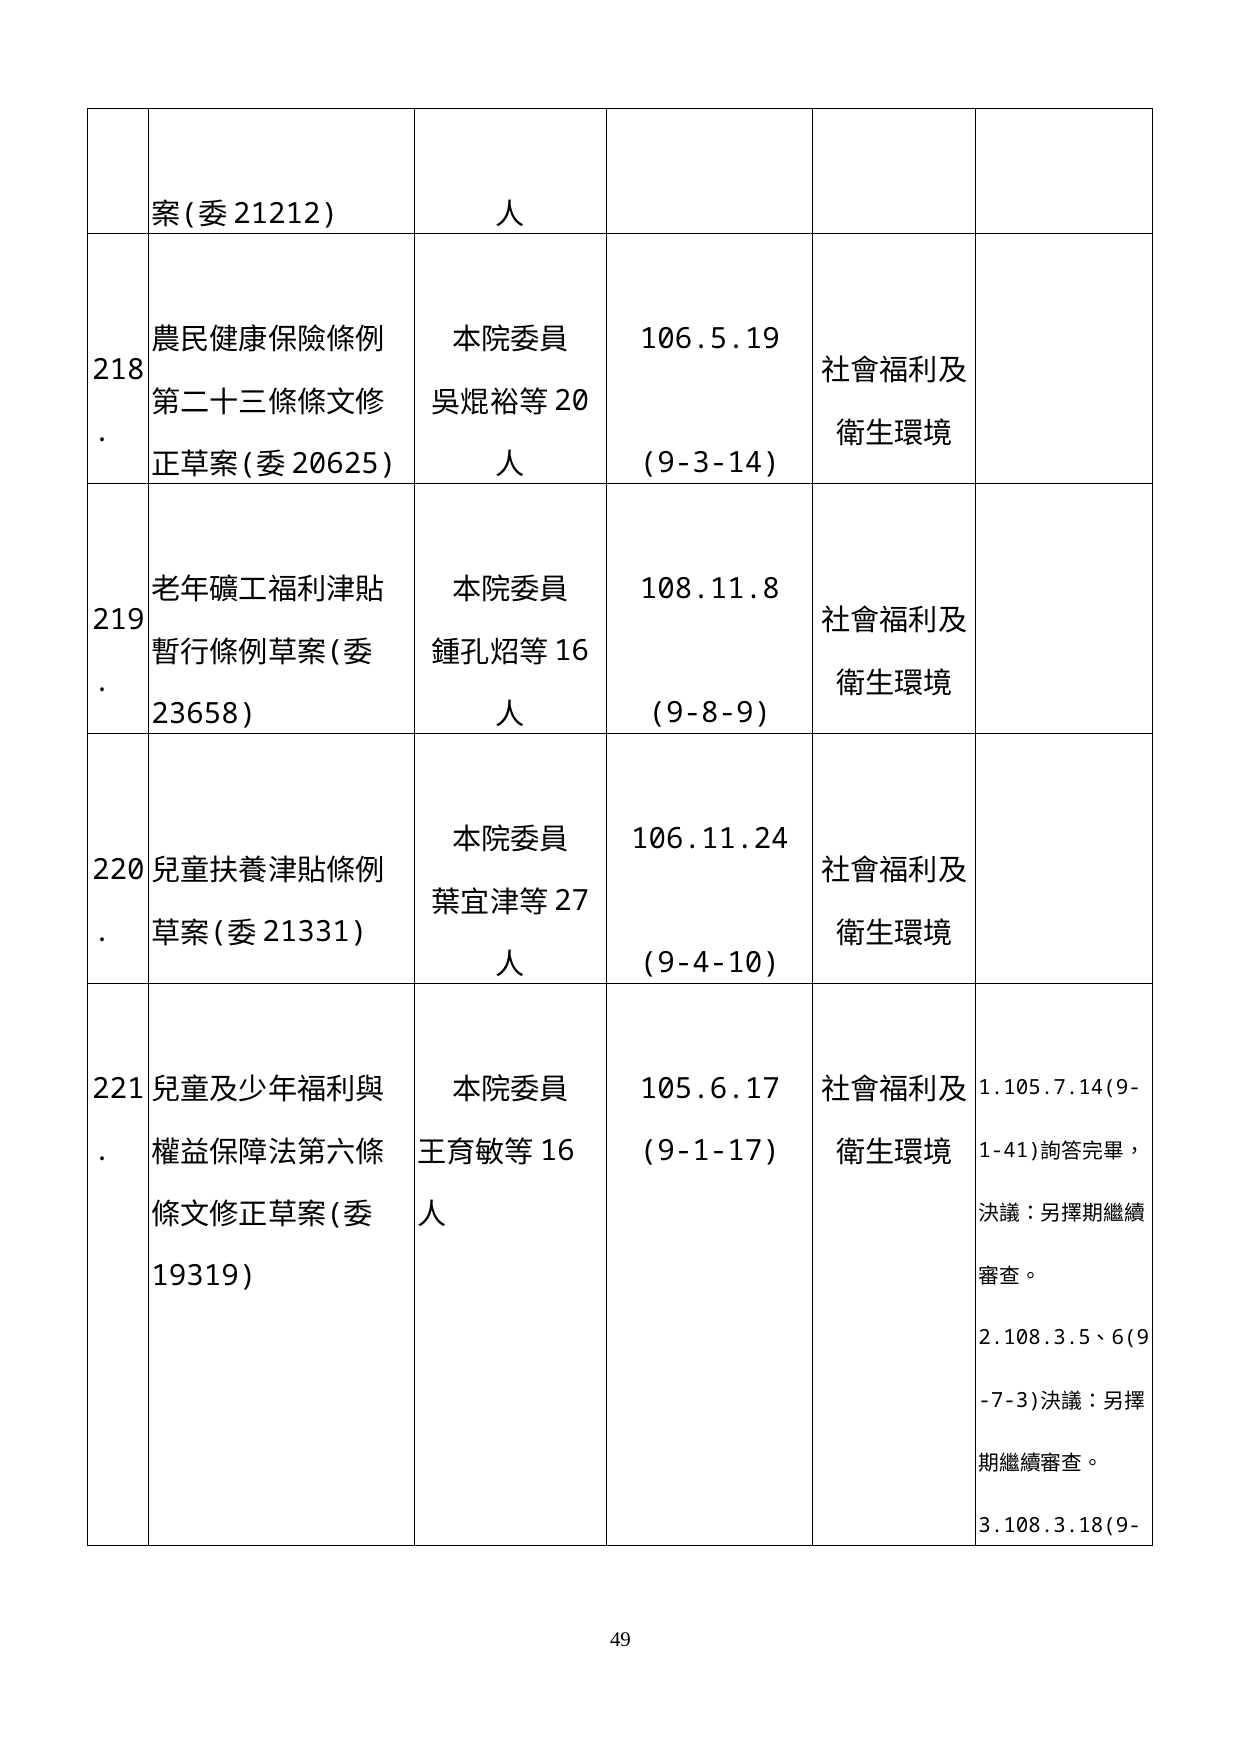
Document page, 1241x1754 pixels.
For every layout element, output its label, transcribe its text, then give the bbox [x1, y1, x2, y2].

table_cell 本院委員 葉宜津等27人 [415, 734, 606, 983]
table_cell 兒童及少年福利與權益保障法第六條條文修正草案(委19319) [149, 984, 414, 1545]
table_cell [976, 109, 1152, 233]
table_cell 社會福利及衛生環境 [813, 734, 975, 983]
table_cell [976, 484, 1152, 733]
table_cell 1.105.7.14(9-1-41)詢答完畢，決議：另擇期繼續審查。 2.108.3.5、6(9-7-3)決議：另擇期繼續審查。 3.108.3.18(9- [976, 984, 1152, 1545]
table_cell 106.5.19 (9-3-14) [607, 234, 812, 483]
table_cell [813, 109, 975, 233]
table_cell 本院委員 吳焜裕等20人 [415, 234, 606, 483]
table_cell 人 [415, 109, 606, 233]
table_cell 老年礦工福利津貼暫行條例草案(委23658) [149, 484, 414, 733]
table_cell 106.11.24 (9-4-10) [607, 734, 812, 983]
table_cell [976, 734, 1152, 983]
table_cell 本院委員 王育敏等16人 [415, 984, 606, 1545]
table_cell [88, 734, 148, 983]
table_cell [88, 484, 148, 733]
table_cell 農民健康保險條例第二十三條條文修正草案(委20625) [149, 234, 414, 483]
table_cell [976, 234, 1152, 483]
table_cell 108.11.8 (9-8-9) [607, 484, 812, 733]
table_cell [88, 984, 148, 1545]
table_cell [607, 109, 812, 233]
table_cell 案(委21212) [149, 109, 414, 233]
table_cell 社會福利及衛生環境 [813, 984, 975, 1545]
table_cell 社會福利及衛生環境 [813, 234, 975, 483]
table_cell 本院委員 鍾孔炤等16人 [415, 484, 606, 733]
table_cell [88, 234, 148, 483]
table_cell 105.6.17 (9-1-17) [607, 984, 812, 1545]
table_cell 兒童扶養津貼條例草案(委21331) [149, 734, 414, 983]
table_cell 社會福利及衛生環境 [813, 484, 975, 733]
table_cell [88, 109, 148, 233]
